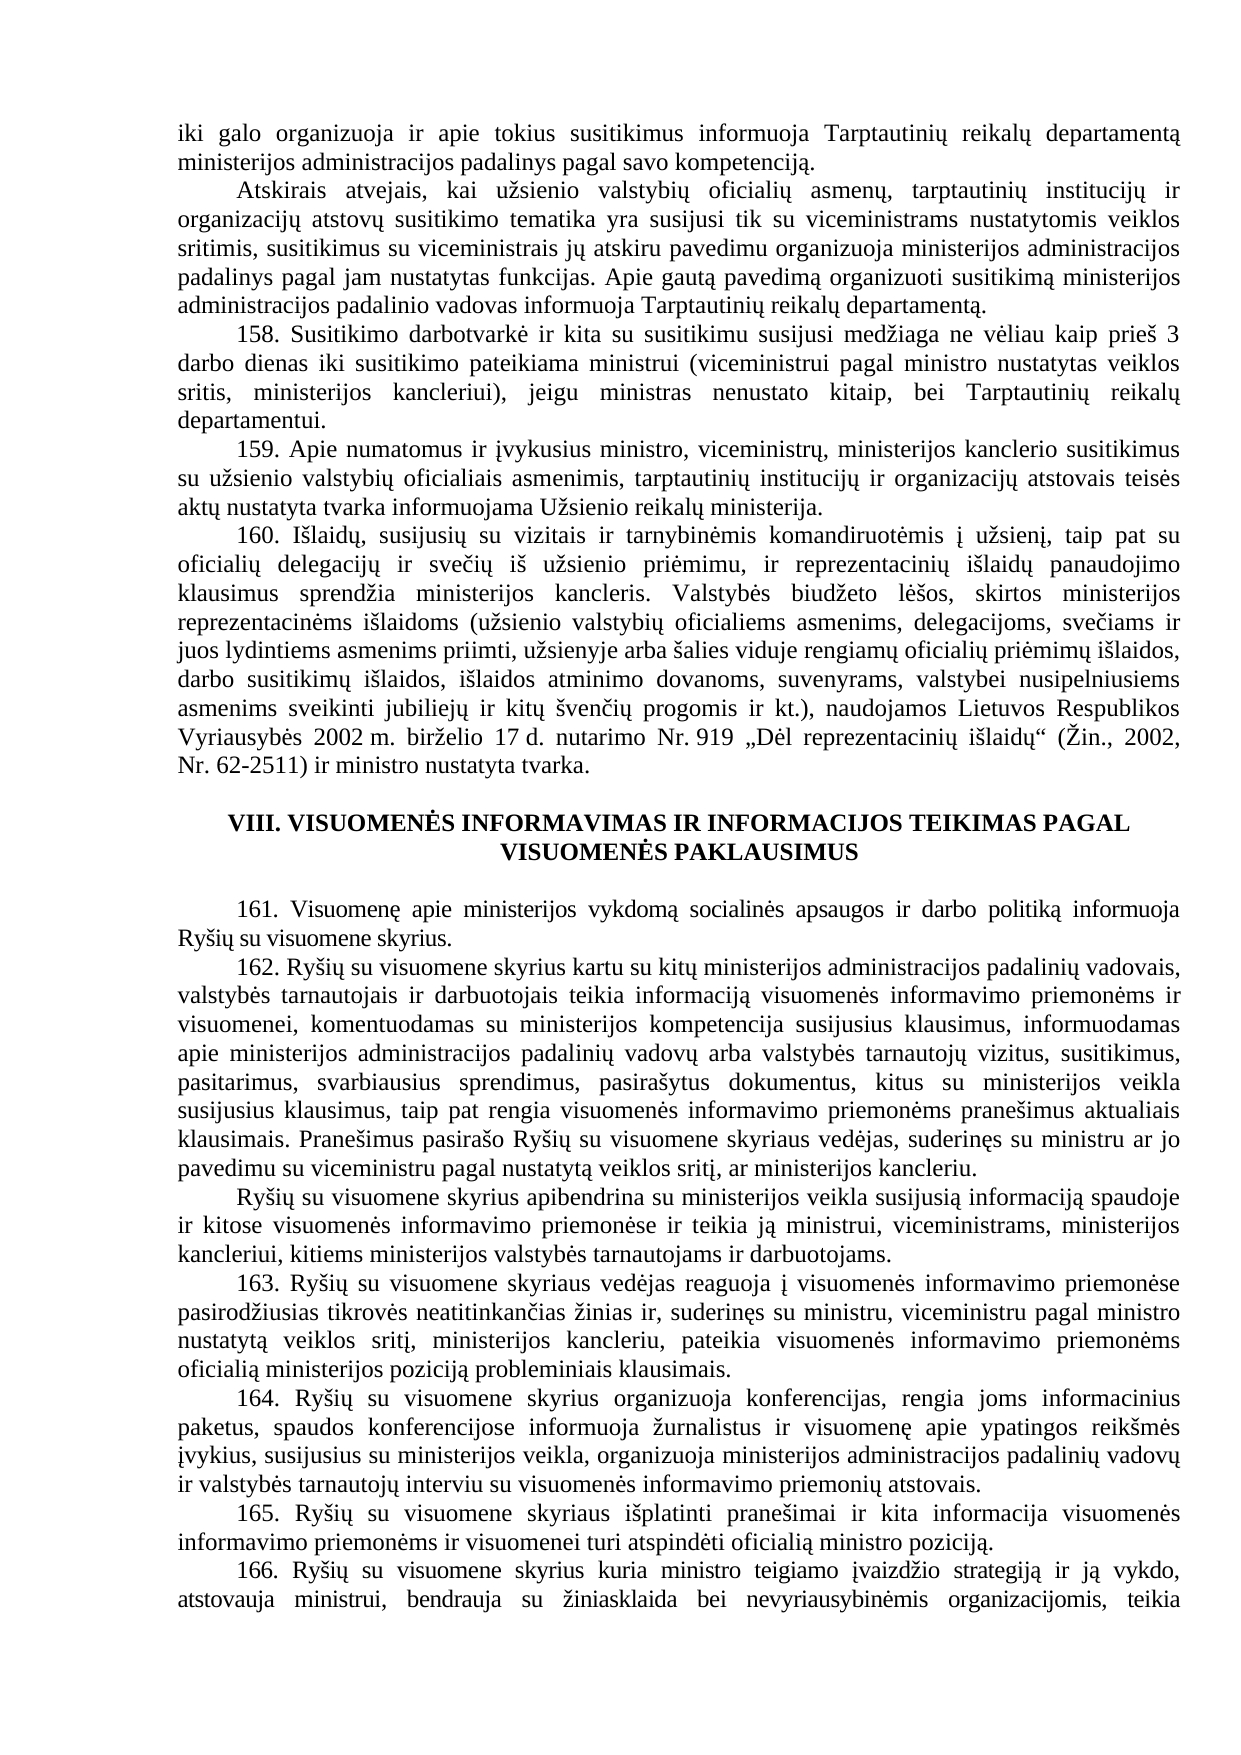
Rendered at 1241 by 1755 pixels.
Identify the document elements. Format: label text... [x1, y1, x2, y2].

text iki galo organizuoja ir apie tokius susitikimus informuoja Tarptautinių reikalų departamentą ministerijos administracijos padalinys pagal savo kompetenciją. [177, 118, 1181, 176]
text 163. Ryšių su visuomene skyriaus vedėjas reaguoja į visuomenės informavimo priemonėse pasirodžiusias tikrovės neatitinkančias žinias ir, suderinęs su ministru, viceministru pagal ministro nustatytą veiklos sritį, ministerijos kancleriu, pateikia visuomenės informavimo priemonėms oficialią ministerijos poziciją probleminiais klausimais. [177, 1268, 1181, 1383]
text 160. Išlaidų, susijusių su vizitais ir tarnybinėmis komandiruotėmis į užsienį, taip pat su oficialių delegacijų ir svečių iš užsienio priėmimu, ir reprezentacinių išlaidų panaudojimo klausimus sprendžia ministerijos kancleris. Valstybės biudžeto lėšos, skirtos ministerijos reprezentacinėms išlaidoms (užsienio valstybių oficialiems asmenims, delegacijoms, svečiams ir juos lydintiems asmenims priimti, užsienyje arba šalies viduje rengiamų oficialių priėmimų išlaidos, darbo susitikimų išlaidos, išlaidos atminimo dovanoms, suvenyrams, valstybei nusipelniusiems asmenims sveikinti jubiliejų ir kitų švenčių progomis ir kt.), naudojamos Lietuvos Respublikos Vyriausybės 2002 m. birželio 17 d. nutarimo Nr. 919 „Dėl reprezentacinių išlaidų“ (Žin., 2002, Nr. 62-2511) ir ministro nustatyta tvarka. [177, 521, 1181, 779]
text 161. Visuomenę apie ministerijos vykdomą socialinės apsaugos ir darbo politiką informuoja Ryšių su visuomene skyrius. [177, 894, 1181, 952]
text Ryšių su visuomene skyrius apibendrina su ministerijos veikla susijusią informaciją spaudoje ir kitose visuomenės informavimo priemonėse ir teikia ją ministrui, viceministrams, ministerijos kancleriui, kitiems ministerijos valstybės tarnautojams ir darbuotojams. [177, 1182, 1181, 1268]
text 166. Ryšių su visuomene skyrius kuria ministro teigiamo įvaizdžio strategiją ir ją vykdo, atstovauja ministrui, bendrauja su žiniasklaida bei nevyriausybinėmis organizacijomis, teikia [177, 1556, 1181, 1613]
text 158. Susitikimo darbotvarkė ir kita su susitikimu susijusi medžiaga ne vėliau kaip prieš 3 darbo dienas iki susitikimo pateikiama ministrui (viceministrui pagal ministro nustatytas veiklos sritis, ministerijos kancleriui), jeigu ministras nenustato kitaip, bei Tarptautinių reikalų departamentui. [177, 319, 1181, 434]
text 162. Ryšių su visuomene skyrius kartu su kitų ministerijos administracijos padalinių vadovais, valstybės tarnautojais ir darbuotojais teikia informaciją visuomenės informavimo priemonėms ir visuomenei, komentuodamas su ministerijos kompetencija susijusius klausimus, informuodamas apie ministerijos administracijos padalinių vadovų arba valstybės tarnautojų vizitus, susitikimus, pasitarimus, svarbiausius sprendimus, pasirašytus dokumentus, kitus su ministerijos veikla susijusius klausimus, taip pat rengia visuomenės informavimo priemonėms pranešimus aktualiais klausimais. Pranešimus pasirašo Ryšių su visuomene skyriaus vedėjas, suderinęs su ministru ar jo pavedimu su viceministru pagal nustatytą veiklos sritį, ar ministerijos kancleriu. [177, 952, 1181, 1182]
text Atskirais atvejais, kai užsienio valstybių oficialių asmenų, tarptautinių institucijų ir organizacijų atstovų susitikimo tematika yra susijusi tik su viceministrams nustatytomis veiklos sritimis, susitikimus su viceministrais jų atskiru pavedimu organizuoja ministerijos administracijos padalinys pagal jam nustatytas funkcijas. Apie gautą pavedimą organizuoti susitikimą ministerijos administracijos padalinio vadovas informuoja Tarptautinių reikalų departamentą. [177, 176, 1181, 319]
text 164. Ryšių su visuomene skyrius organizuoja konferencijas, rengia joms informacinius paketus, spaudos konferencijose informuoja žurnalistus ir visuomenę apie ypatingos reikšmės įvykius, susijusius su ministerijos veikla, organizuoja ministerijos administracijos padalinių vadovų ir valstybės tarnautojų interviu su visuomenės informavimo priemonių atstovais. [177, 1383, 1181, 1498]
text VIII. VISUOMENĖS INFORMAVIMAS IR INFORMACIJOS TEIKIMAS PAGAL VISUOMENĖS PAKLAUSIMUS [177, 808, 1181, 866]
text 165. Ryšių su visuomene skyriaus išplatinti pranešimai ir kita informacija visuomenės informavimo priemonėms ir visuomenei turi atspindėti oficialią ministro poziciją. [177, 1498, 1181, 1556]
text 159. Apie numatomus ir įvykusius ministro, viceministrų, ministerijos kanclerio susitikimus su užsienio valstybių oficialiais asmenimis, tarptautinių institucijų ir organizacijų atstovais teisės aktų nustatyta tvarka informuojama Užsienio reikalų ministerija. [177, 434, 1181, 521]
